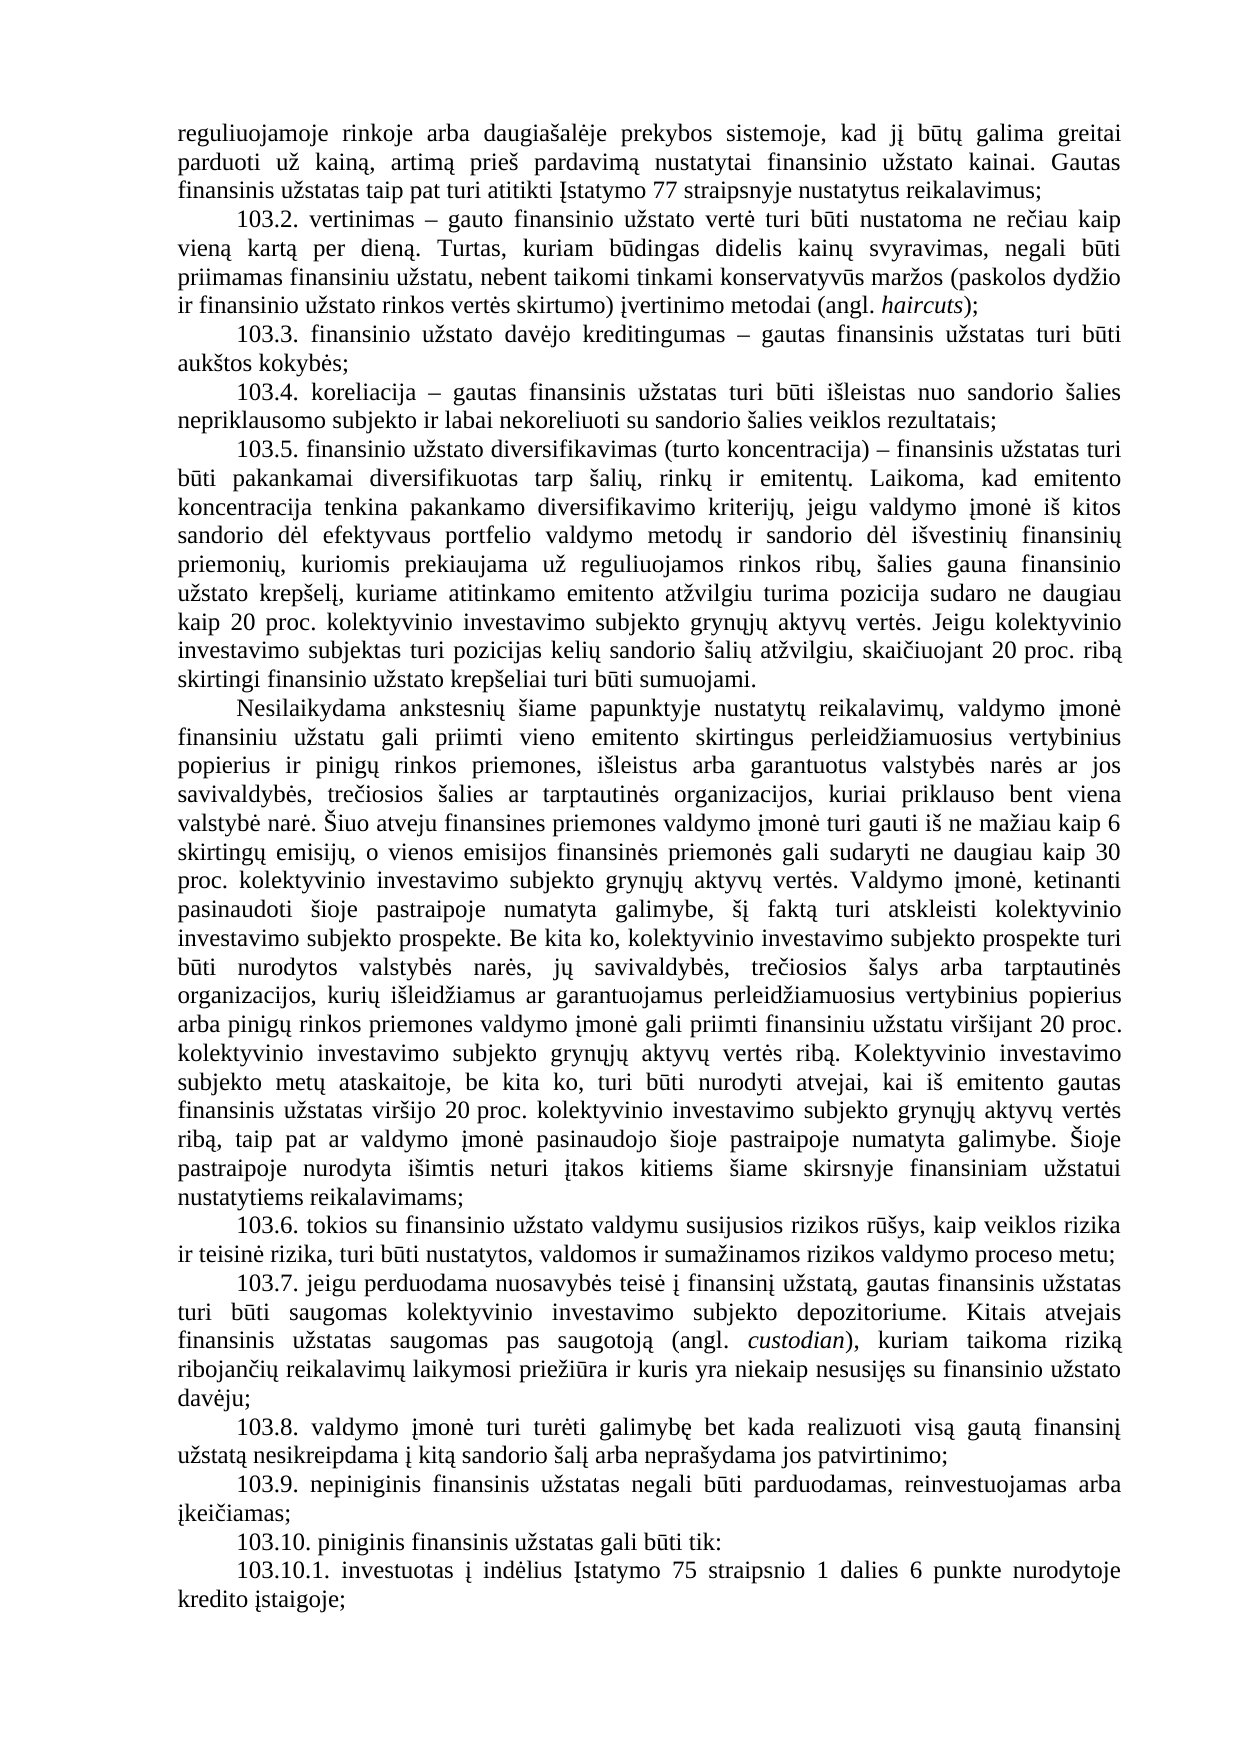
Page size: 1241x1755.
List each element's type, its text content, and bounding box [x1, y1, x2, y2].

text 103.6. tokios su finansinio užstato valdymu susijusios rizikos rūšys, kaip veiklos rizika ir teisinė rizika, turi būti nustatytos, valdomos ir sumažinamos rizikos valdymo proceso metu; [177, 1211, 1122, 1268]
text 103.7. jeigu perduodama nuosavybės teisė į finansinį užstatą, gautas finansinis užstatas turi būti saugomas kolektyvinio investavimo subjekto depozitoriume. Kitais atvejais finansinis užstatas saugomas pas saugotoją (angl. custodian), kuriam taikoma riziką ribojančių reikalavimų laikymosi priežiūra ir kuris yra niekaip nesusijęs su finansinio užstato davėju; [177, 1268, 1122, 1412]
text reguliuojamoje rinkoje arba daugiašalėje prekybos sistemoje, kad jį būtų galima greitai parduoti už kainą, artimą prieš pardavimą nustatytai finansinio užstato kainai. Gautas finansinis užstatas taip pat turi atitikti Įstatymo 77 straipsnyje nustatytus reikalavimus; [177, 118, 1122, 204]
text 103.10. piniginis finansinis užstatas gali būti tik: [177, 1527, 1122, 1556]
text 103.2. vertinimas – gauto finansinio užstato vertė turi būti nustatoma ne rečiau kaip vieną kartą per dieną. Turtas, kuriam būdingas didelis kainų svyravimas, negali būti priimamas finansiniu užstatu, nebent taikomi tinkami konservatyvūs maržos (paskolos dydžio ir finansinio užstato rinkos vertės skirtumo) įvertinimo metodai (angl. haircuts); [177, 204, 1122, 319]
text 103.9. nepiniginis finansinis užstatas negali būti parduodamas, reinvestuojamas arba įkeičiamas; [177, 1469, 1122, 1527]
text Nesilaikydama ankstesnių šiame papunktyje nustatytų reikalavimų, valdymo įmonė finansiniu užstatu gali priimti vieno emitento skirtingus perleidžiamuosius vertybinius popierius ir pinigų rinkos priemones, išleistus arba garantuotus valstybės narės ar jos savivaldybės, trečiosios šalies ar tarptautinės organizacijos, kuriai priklauso bent viena valstybė narė. Šiuo atveju finansines priemones valdymo įmonė turi gauti iš ne mažiau kaip 6 skirtingų emisijų, o vienos emisijos finansinės priemonės gali sudaryti ne daugiau kaip 30 proc. kolektyvinio investavimo subjekto grynųjų aktyvų vertės. Valdymo įmonė, ketinanti pasinaudoti šioje pastraipoje numatyta galimybe, šį faktą turi atskleisti kolektyvinio investavimo subjekto prospekte. Be kita ko, kolektyvinio investavimo subjekto prospekte turi būti nurodytos valstybės narės, jų savivaldybės, trečiosios šalys arba tarptautinės organizacijos, kurių išleidžiamus ar garantuojamus perleidžiamuosius vertybinius popierius arba pinigų rinkos priemones valdymo įmonė gali priimti finansiniu užstatu viršijant 20 proc. kolektyvinio investavimo subjekto grynųjų aktyvų vertės ribą. Kolektyvinio investavimo subjekto metų ataskaitoje, be kita ko, turi būti nurodyti atvejai, kai iš emitento gautas finansinis užstatas viršijo 20 proc. kolektyvinio investavimo subjekto grynųjų aktyvų vertės ribą, taip pat ar valdymo įmonė pasinaudojo šioje pastraipoje numatyta galimybe. Šioje pastraipoje nurodyta išimtis neturi įtakos kitiems šiame skirsnyje finansiniam užstatui nustatytiems reikalavimams; [177, 693, 1122, 1211]
text 103.3. finansinio užstato davėjo kreditingumas – gautas finansinis užstatas turi būti aukštos kokybės; [177, 319, 1122, 377]
text 103.5. finansinio užstato diversifikavimas (turto koncentracija) – finansinis užstatas turi būti pakankamai diversifikuotas tarp šalių, rinkų ir emitentų. Laikoma, kad emitento koncentracija tenkina pakankamo diversifikavimo kriterijų, jeigu valdymo įmonė iš kitos sandorio dėl efektyvaus portfelio valdymo metodų ir sandorio dėl išvestinių finansinių priemonių, kuriomis prekiaujama už reguliuojamos rinkos ribų, šalies gauna finansinio užstato krepšelį, kuriame atitinkamo emitento atžvilgiu turima pozicija sudaro ne daugiau kaip 20 proc. kolektyvinio investavimo subjekto grynųjų aktyvų vertės. Jeigu kolektyvinio investavimo subjektas turi pozicijas kelių sandorio šalių atžvilgiu, skaičiuojant 20 proc. ribą skirtingi finansinio užstato krepšeliai turi būti sumuojami. [177, 434, 1122, 693]
text 103.4. koreliacija – gautas finansinis užstatas turi būti išleistas nuo sandorio šalies nepriklausomo subjekto ir labai nekoreliuoti su sandorio šalies veiklos rezultatais; [177, 377, 1122, 434]
text 103.8. valdymo įmonė turi turėti galimybę bet kada realizuoti visą gautą finansinį užstatą nesikreipdama į kitą sandorio šalį arba neprašydama jos patvirtinimo; [177, 1412, 1122, 1469]
text 103.10.1. investuotas į indėlius Įstatymo 75 straipsnio 1 dalies 6 punkte nurodytoje kredito įstaigoje; [177, 1556, 1122, 1613]
